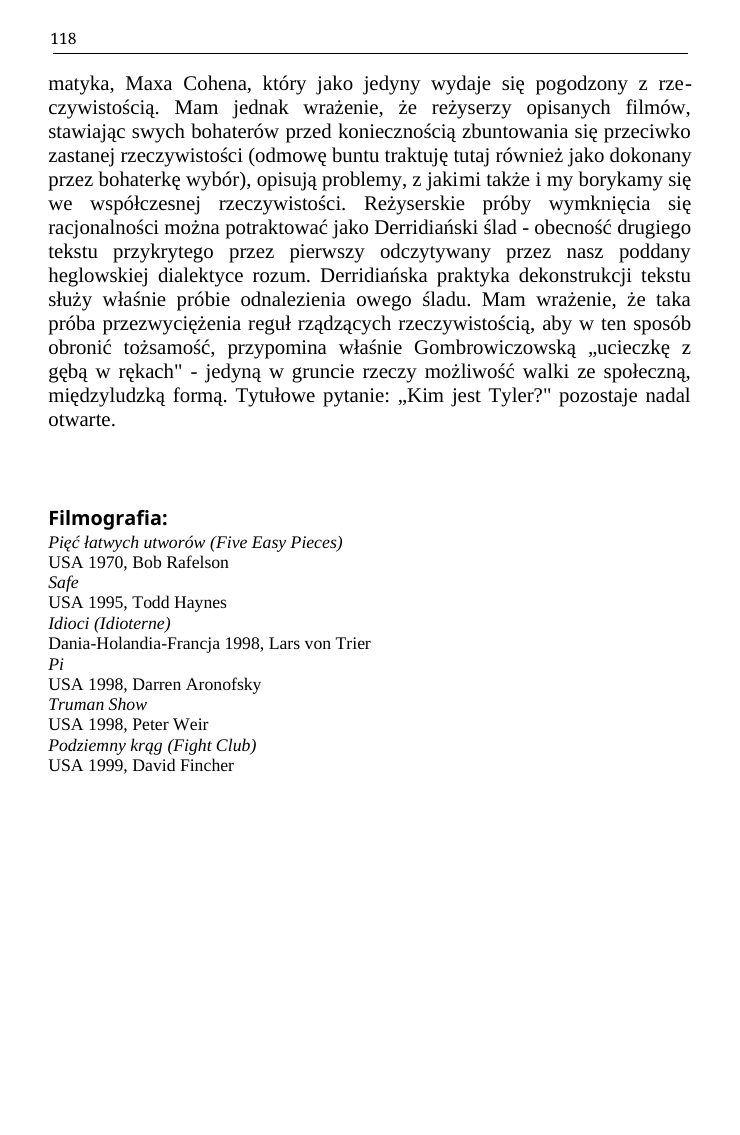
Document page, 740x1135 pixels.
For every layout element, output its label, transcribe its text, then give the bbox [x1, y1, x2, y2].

text USA 1998, Peter Weir [48, 714, 692, 734]
text USA 1995, Todd Haynes [48, 592, 692, 613]
text USA 1998, Darren Aronofsky [48, 674, 692, 694]
text USA 1999, David Fincher [48, 755, 692, 775]
text 118 [50, 27, 81, 49]
text Pi [48, 653, 692, 674]
text Dania-Holandia-Francja 1998, Lars von Trier [48, 633, 692, 653]
text Safe [48, 572, 692, 592]
text matyka, Maxa Cohena, który jako jedyny wydaje się pogodzony z rze­czywistością. Mam jednak wrażenie, że reżyserzy opisanych filmów, stawiając swych bohaterów przed koniecznością zbuntowania się przeciwko zastanej rzeczywistości (odmowę buntu traktuję tutaj rów­nież jako dokonany przez bohaterkę wybór), opisują problemy, z jaki­mi także i my borykamy się we współczesnej rzeczywistości. Reżyser­skie próby wymknięcia się racjonalności można potraktować jako Derridiański ślad - obecność drugiego tekstu przykrytego przez pierwszy odczytywany przez nasz poddany heglowskiej dialektyce rozum. Derridiańska praktyka dekonstrukcji tekstu służy właśnie pró­bie odnalezienia owego śladu. Mam wrażenie, że taka próba przezwy­ciężenia reguł rządzących rzeczywistością, aby w ten sposób obronić tożsamość, przypomina właśnie Gombrowiczowską „ucieczkę z gębą w rękach" - jedyną w gruncie rzeczy możliwość walki ze społeczną, międzyludzką formą. Tytułowe pytanie: „Kim jest Tyler?" pozostaje nadal otwarte. [48, 71, 692, 431]
text Pięć łatwych utworów (Five Easy Pieces) [48, 531, 692, 552]
text USA 1970, Bob Rafelson [48, 552, 692, 572]
text Filmografia: [48, 504, 692, 531]
text Podziemny krąg (Fight Club) [48, 734, 692, 755]
text Truman Show [48, 694, 692, 714]
text Idioci (Idioterne) [48, 613, 692, 633]
